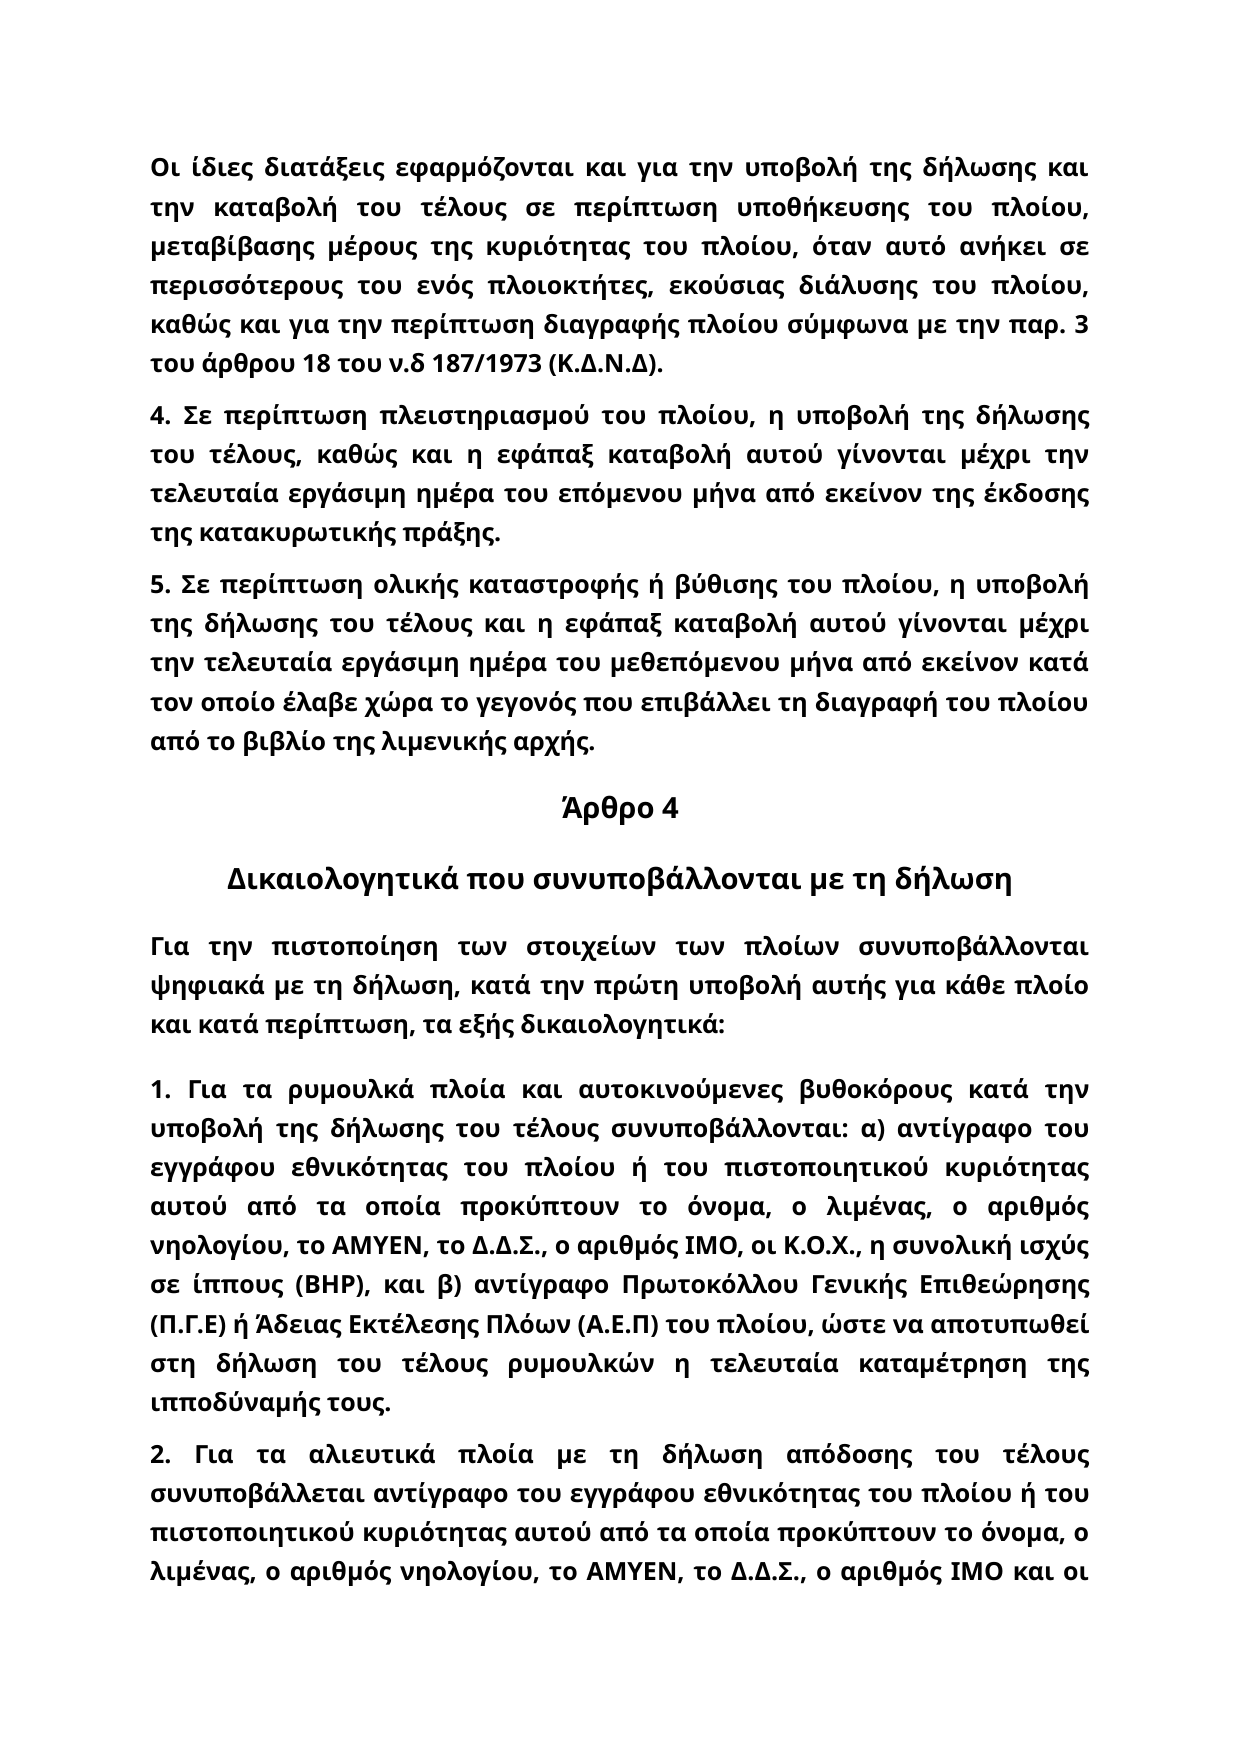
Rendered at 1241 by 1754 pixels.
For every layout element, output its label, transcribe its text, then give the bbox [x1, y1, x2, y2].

text 1. Για τα ρυμουλκά πλοία και αυτοκινούμενες βυθοκόρους κατά την υποβολή της δήλωσης του τέλους συνυποβάλλονται: α) αντίγραφο του εγγράφου εθνικότητας του πλοίου ή του πιστοποιητικού κυριότητας αυτού από τα οποία προκύπτουν το όνομα, ο λιμένας, ο αριθμός νηολογίου, το ΑΜΥΕΝ, το Δ.Δ.Σ., ο αριθμός ΙΜΟ, οι Κ.Ο.Χ., η συνολική ισχύς σε ίππους (ΒΗΡ), και β) αντίγραφο Πρωτοκόλλου Γενικής Επιθεώρησης (Π.Γ.Ε) ή Άδειας Εκτέλεσης Πλόων (Α.Ε.Π) του πλοίου, ώστε να αποτυπωθεί στη δήλωση του τέλους ρυμουλκών η τελευταία καταμέτρηση της ιπποδύναμής τους. [150, 1071, 1090, 1419]
text Για την πιστοποίηση των στοιχείων των πλοίων συνυποβάλλονται ψηφιακά με τη δήλωση, κατά την πρώτη υποβολή αυτής για κάθε πλοίο και κατά περίπτωση, τα εξής δικαιολογητικά: [150, 929, 1090, 1041]
text 4. Σε περίπτωση πλειστηριασμού του πλοίου, η υποβολή της δήλωσης του τέλους, καθώς και η εφάπαξ καταβολή αυτού γίνονται μέχρι την τελευταία εργάσιμη ημέρα του επόμενου μήνα από εκείνον της έκδοσης της κατακυρωτικής πράξης. [150, 397, 1090, 549]
subtitle Δικαιολογητικά που συνυποβάλλονται με τη δήλωση [150, 858, 1090, 898]
subtitle Άρθρο 4 [150, 787, 1090, 827]
text Οι ίδιες διατάξεις εφαρμόζονται και για την υποβολή της δήλωσης και την καταβολή του τέλους σε περίπτωση υποθήκευσης του πλοίου, μεταβίβασης μέρους της κυριότητας του πλοίου, όταν αυτό ανήκει σε περισσότερους του ενός πλοιοκτήτες, εκούσιας διάλυσης του πλοίου, καθώς και για την περίπτωση διαγραφής πλοίου σύμφωνα με την παρ. 3 του άρθρου 18 του ν.δ 187/1973 (Κ.Δ.Ν.Δ). [150, 150, 1090, 380]
text 2. Για τα αλιευτικά πλοία με τη δήλωση απόδοσης του τέλους συνυποβάλλεται αντίγραφο του εγγράφου εθνικότητας του πλοίου ή του πιστοποιητικού κυριότητας αυτού από τα οποία προκύπτουν το όνομα, ο λιμένας, ο αριθμός νηολογίου, το ΑΜΥΕΝ, το Δ.Δ.Σ., ο αριθμός ΙΜΟ και οι [150, 1436, 1090, 1588]
text 5. Σε περίπτωση ολικής καταστροφής ή βύθισης του πλοίου, η υποβολή της δήλωσης του τέλους και η εφάπαξ καταβολή αυτού γίνονται μέχρι την τελευταία εργάσιμη ημέρα του μεθεπόμενου μήνα από εκείνον κατά τον οποίο έλαβε χώρα το γεγονός που επιβάλλει τη διαγραφή του πλοίου από το βιβλίο της λιμενικής αρχής. [150, 567, 1090, 757]
